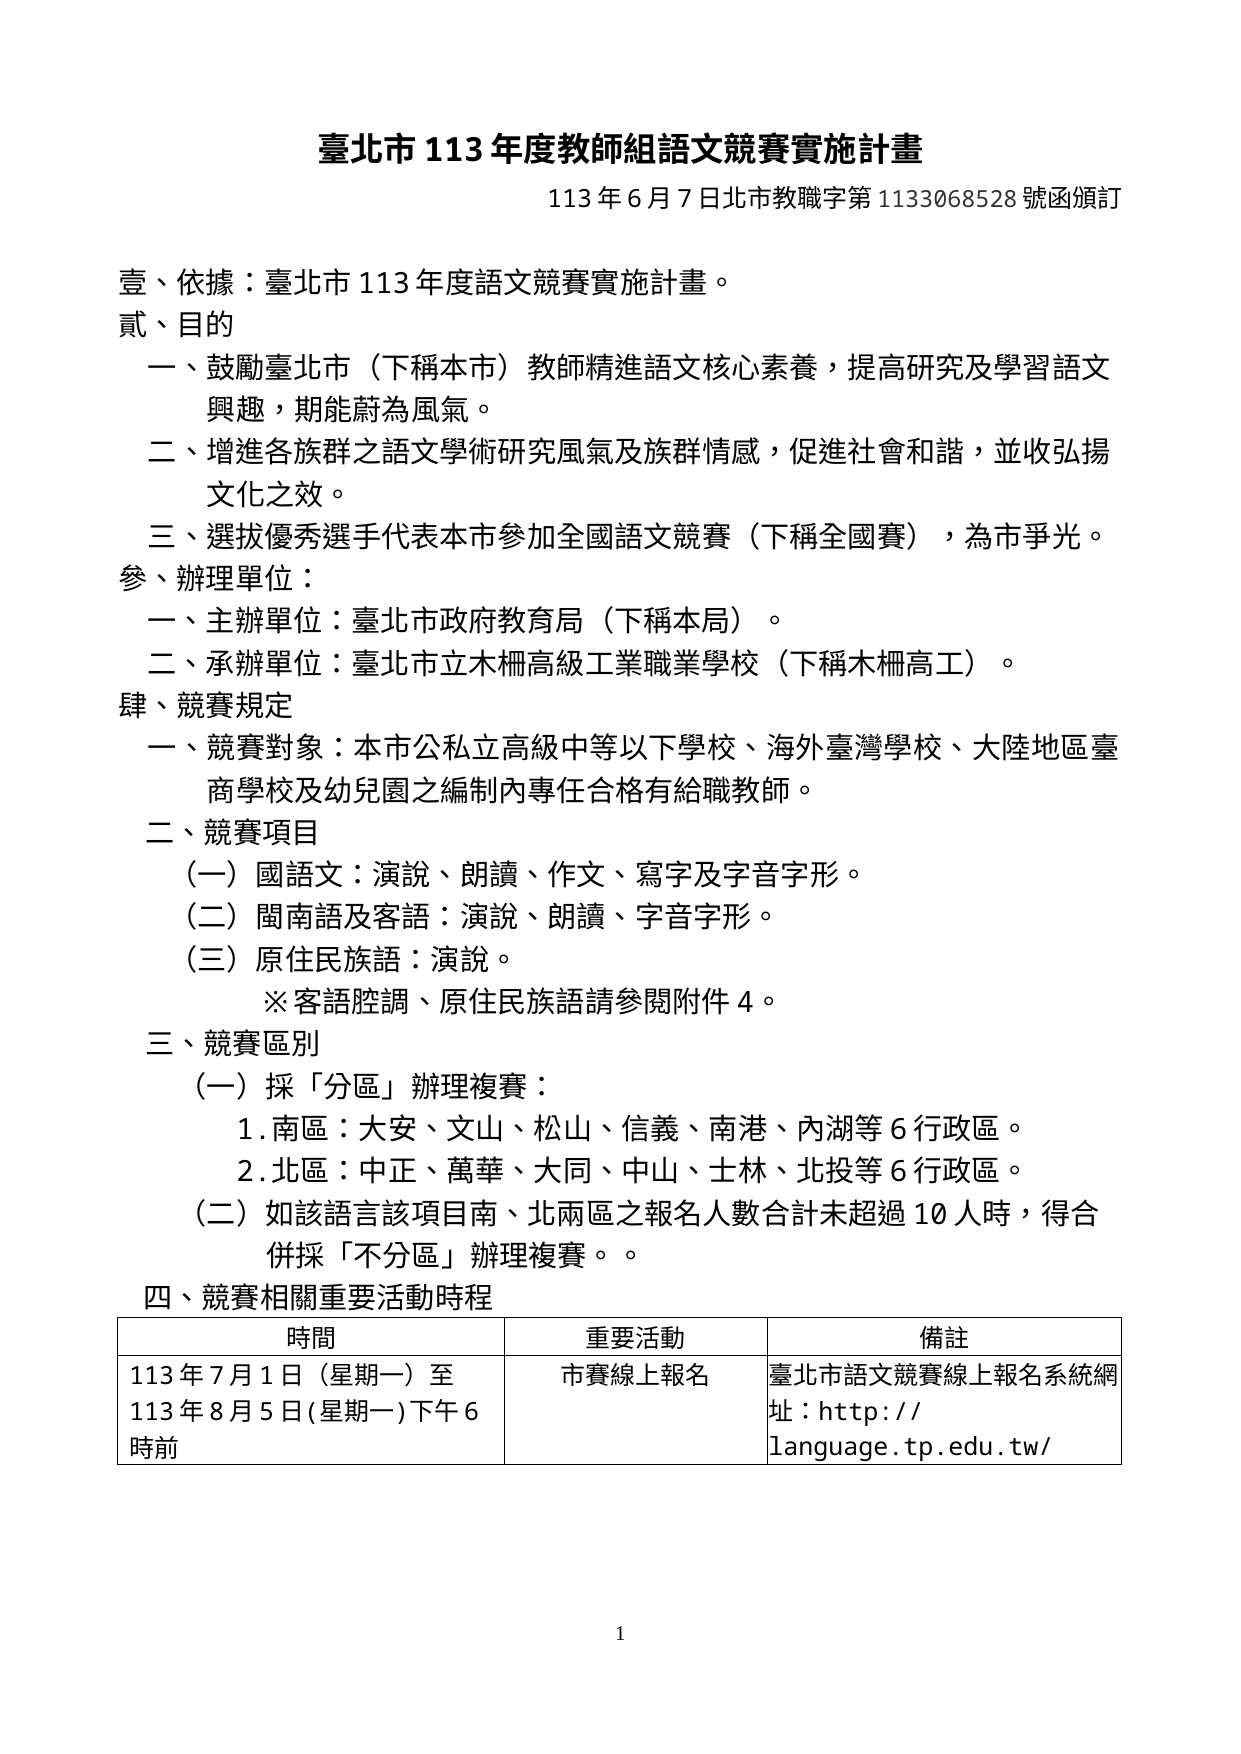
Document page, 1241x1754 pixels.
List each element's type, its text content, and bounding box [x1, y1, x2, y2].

text 參、辦理單位： [118, 556, 1122, 598]
text 肆、競賽規定 [118, 682, 1122, 725]
text 貳、目的 [118, 302, 1122, 344]
table_header 重要活動 [505, 1318, 767, 1354]
text （一）採「分區」辦理複賽： [177, 1063, 1122, 1106]
text 二、競賽項目 [145, 809, 1122, 852]
table_header 時間 [118, 1318, 504, 1354]
text （二）如該語言該項目南、北兩區之報名人數合計未超過10人時，得合併採「不分區」辦理複賽。。 [177, 1190, 1122, 1275]
text 1.南區：大安、文山、松山、信義、南港、內湖等6行政區。 [236, 1106, 1122, 1148]
text 一、鼓勵臺北市（下稱本市）教師精進語文核心素養，提高研究及學習語文興趣，期能蔚為風氣。 [148, 344, 1122, 429]
text 一、競賽對象：本市公私立高級中等以下學校、海外臺灣學校、大陸地區臺商學校及幼兒園之編制內專任合格有給職教師。 [148, 725, 1122, 809]
table_header 備註 [768, 1318, 1121, 1354]
text 2.北區：中正、萬華、大同、中山、士林、北投等6行政區。 [236, 1148, 1122, 1190]
table_cell 113年7月1日（星期一）至 113年8月5日(星期一)下午6時前 [118, 1356, 504, 1464]
text （二）閩南語及客語：演說、朗讀、字音字形。 [131, 894, 1122, 936]
text 三、競賽區別 [118, 1021, 1122, 1063]
text 113年6月7日北市教職字第1133068528號函頒訂 [118, 179, 1122, 215]
table_cell 臺北市語文競賽線上報名系統網址：http://language.tp.edu.tw/ [768, 1356, 1121, 1464]
text （一）國語文：演說、朗讀、作文、寫字及字音字形。 [131, 852, 1122, 894]
text 壹、依據：臺北市113年度語文競賽實施計畫。 [118, 259, 1122, 302]
text 二、承辦單位：臺北市立木柵高級工業職業學校（下稱木柵高工）。 [118, 640, 1122, 682]
table_cell 市賽線上報名 [505, 1356, 767, 1464]
text 一、主辦單位：臺北市政府教育局（下稱本局）。 [118, 598, 1122, 640]
text 四、競賽相關重要活動時程 [118, 1275, 1122, 1317]
text 三、選拔優秀選手代表本市參加全國語文競賽（下稱全國賽），為市爭光。 [148, 513, 1122, 556]
text 二、增進各族群之語文學術研究風氣及族群情感，促進社會和諧，並收弘揚文化之效。 [148, 429, 1122, 513]
text ※客語腔調、原住民族語請參閱附件4。 [118, 978, 1122, 1021]
text 臺北市113年度教師組語文競賽實施計畫 [118, 123, 1122, 171]
text （三）原住民族語：演說。 [131, 936, 1122, 978]
